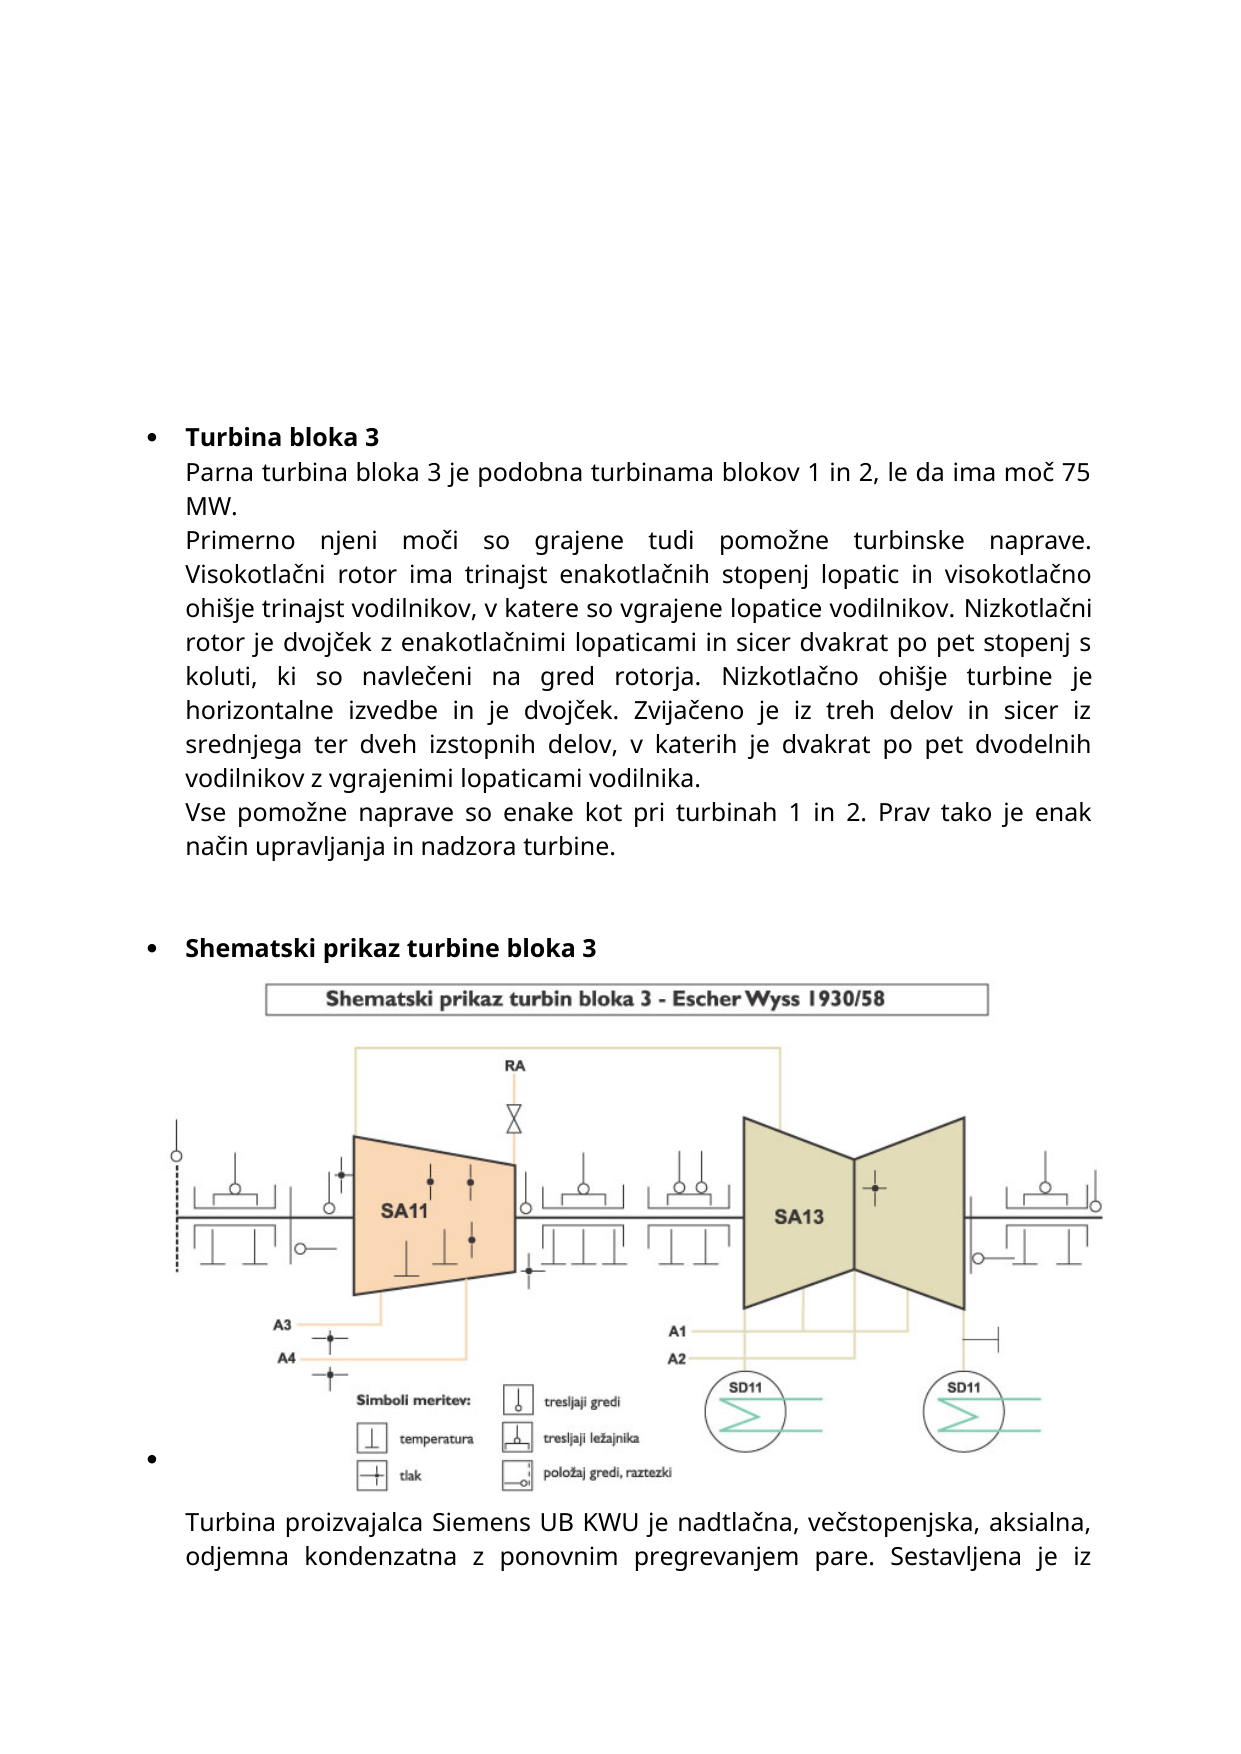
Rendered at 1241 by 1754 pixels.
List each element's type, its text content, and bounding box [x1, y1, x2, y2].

list Shematski prikaz turbine bloka 3 [148, 931, 1093, 965]
text Turbina proizvajalca Siemens UB KWU je nadtlačna, večstopenjska, aksialna, odjemna kondenzatna z ponovnim pregrevanjem pare. Sestavljena je iz [185, 1505, 1093, 1573]
list Turbina bloka 4 [148, 1442, 165, 1476]
text Vse pomožne naprave so enake kot pri turbinah 1 in 2. Prav tako je enak način upravljanja in nadzora turbine. [185, 795, 1093, 863]
text Parna turbina bloka 3 je podobna turbinama blokov 1 in 2, le da ima moč 75 MW. Primerno njeni moči so grajene tudi pomožne turbinske naprave. Visokotlačni rotor ima trinajst enakotlačnih stopenj lopatic in visokotlačno ohišje trinajst vodilnikov, v katere so vgrajene lopatice vodilnikov. Nizkotlačni rotor je dvojček z enakotlačnimi lopaticami in sicer dvakrat po pet stopenj s koluti, ki so navlečeni na gred rotorja. Nizkotlačno ohišje turbine je horizontalne izvedbe in je dvojček. Zvijačeno je iz treh delov in sicer iz srednjega ter dveh izstopnih delov, v katerih je dvakrat po pet dvodelnih vodilnikov z vgrajenimi lopaticami vodilnika. [185, 454, 1093, 795]
list Turbina bloka 3 [148, 420, 1093, 454]
picture [165, 979, 1109, 1505]
